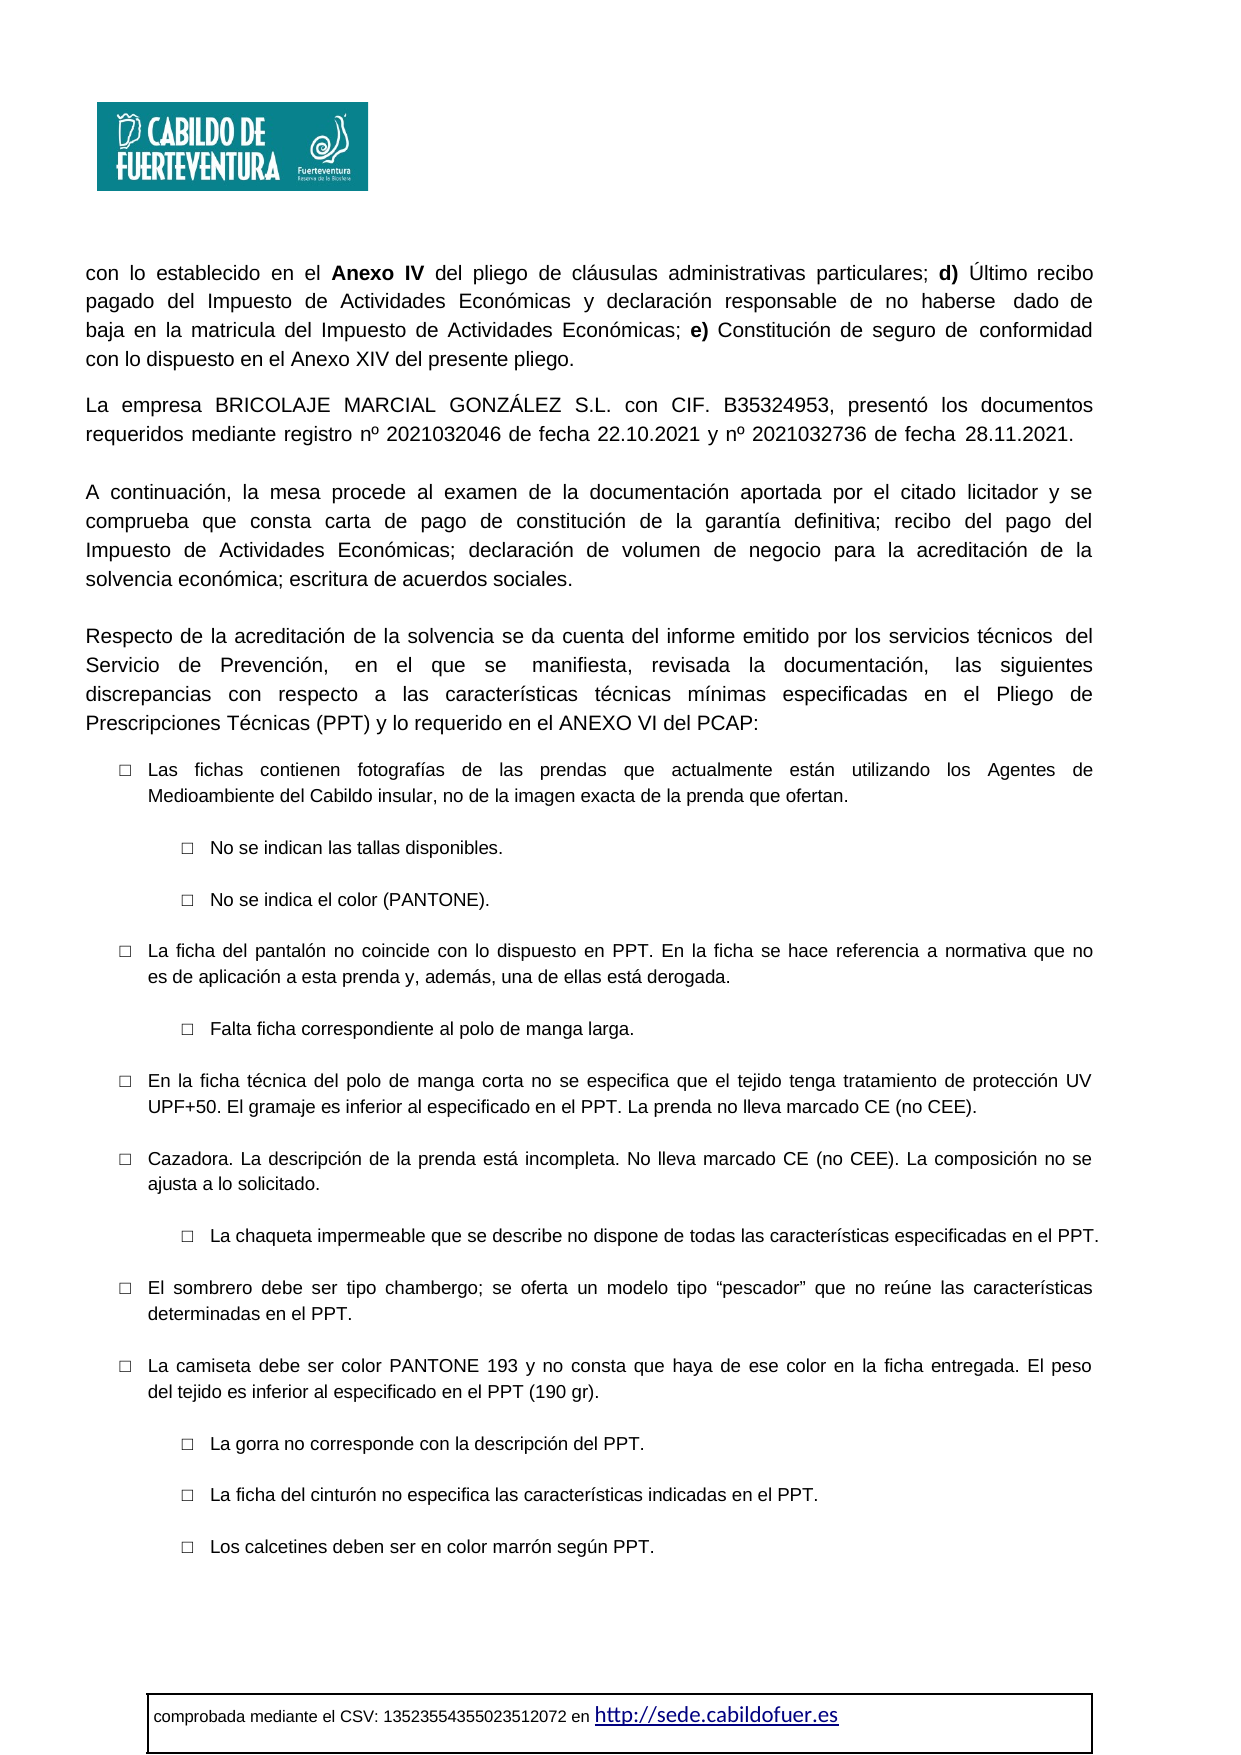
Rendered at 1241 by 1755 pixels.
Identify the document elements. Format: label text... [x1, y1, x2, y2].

list La gorra no corresponde con la descripción del PPT. [182, 1432, 1107, 1454]
list Los calcetines deben ser en color marrón según PPT. [182, 1536, 1107, 1557]
list El sombrero debe ser tipo chambergo; se oferta un modelo tipo “pescador” que no reúne las características determinadas en el PPT. [119, 1277, 1093, 1324]
list La ficha del cinturón no especifica las características indicadas en el PPT. [182, 1484, 1107, 1506]
list En la ficha técnica del polo de manga corta no se especifica que el tejido tenga tratamiento de protección UV UPF+50. El gramaje es inferior al especificado en el PPT. La prenda no lleva marcado CE (no CEE). [119, 1069, 1093, 1117]
list La ficha del pantalón no coincide con lo dispuesto en PPT. En la ficha se hace referencia a normativa que no es de aplicación a esta prenda y, además, una de ellas está derogada. [119, 940, 1093, 987]
list La chaqueta impermeable que se describe no dispone de todas las características especificadas en el PPT. [182, 1225, 1107, 1247]
list Las fichas contienen fotografías de las prendas que actualmente están utilizando los Agentes de Medioambiente del Cabildo insular, no de la imagen exacta de la prenda que ofertan. [119, 759, 1093, 806]
list Falta ficha correspondiente al polo de manga larga. [182, 1018, 1107, 1039]
text Respecto de la acreditación de la solvencia se da cuenta del informe emitido por los servicios técnicos del Servicio de Prevención, en el que se manifiesta, revisada la documentación, las siguientes discrepancias con respecto a las características técnicas mínimas especificadas en el Pliego de Prescripciones Técnicas (PPT) y lo requerido en el ANEXO VI del PCAP: [85, 624, 1093, 735]
list Cazadora. La descripción de la prenda está incompleta. No lleva marcado CE (no CEE). La composición no se ajusta a lo solicitado. [119, 1147, 1093, 1195]
list La camiseta debe ser color PANTONE 193 y no consta que haya de ese color en la ficha entregada. El peso del tejido es inferior al especificado en el PPT (190 gr). [119, 1354, 1093, 1402]
list No se indican las tallas disponibles. [182, 837, 1107, 858]
list No se indica el color (PANTONE). [182, 888, 1107, 910]
text con lo establecido en el Anexo IV del pliego de cláusulas administrativas particulares; d) Último recibo pagado del Impuesto de Actividades Económicas y declaración responsable de no haberse dado de baja en la matricula del Impuesto de Actividades Económicas; e) Constitución de seguro de conformidad con lo dispuesto en el Anexo XIV del presente pliego. [85, 260, 1093, 371]
text La empresa BRICOLAJE MARCIAL GONZÁLEZ S.L. con CIF. B35324953, presentó los documentos requeridos mediante registro nº 2021032046 de fecha 22.10.2021 y nº 2021032736 de fecha 28.11.2021. [85, 393, 1093, 446]
text A continuación, la mesa procede al examen de la documentación aportada por el citado licitador y se comprueba que consta carta de pago de constitución de la garantía definitiva; recibo del pago del Impuesto de Actividades Económicas; declaración de volumen de negocio para la acreditación de la solvencia económica; escritura de acuerdos sociales. [85, 479, 1093, 590]
